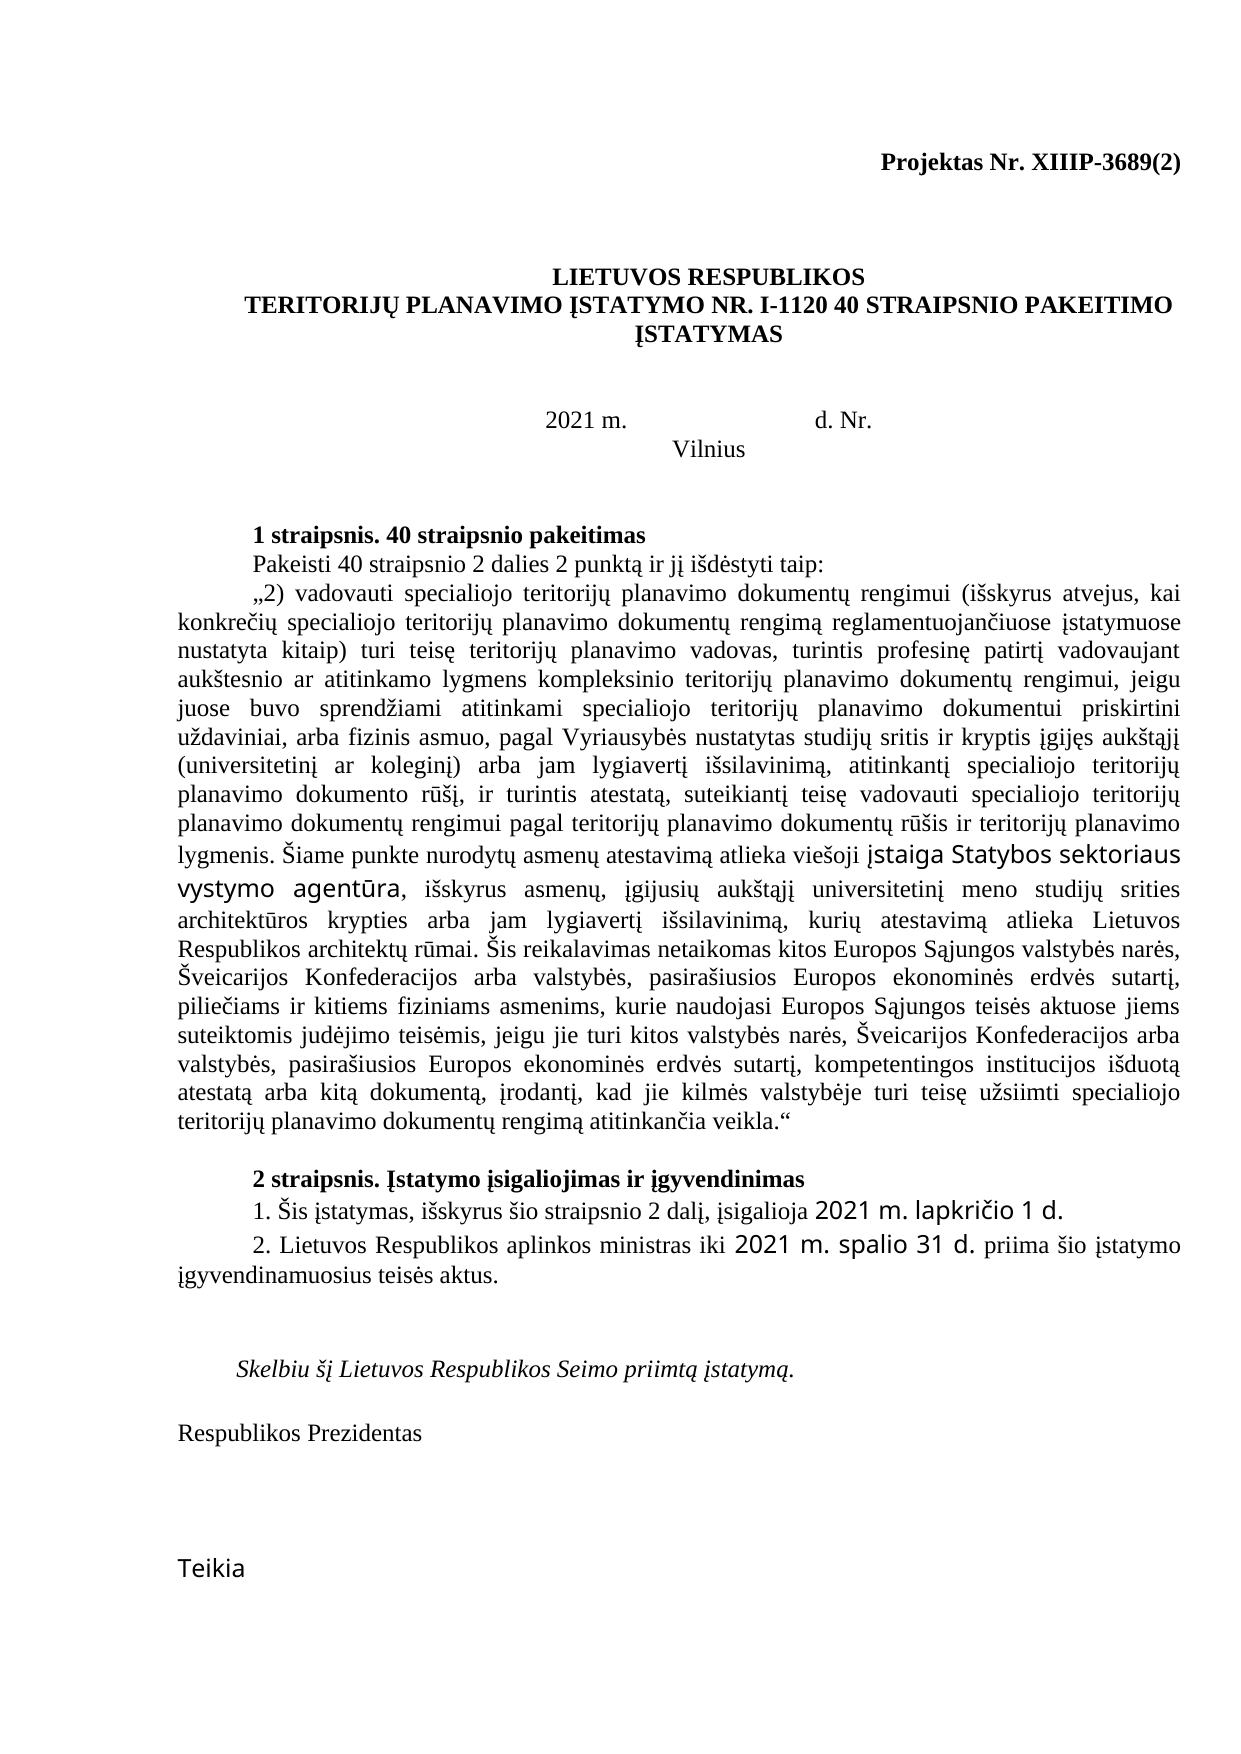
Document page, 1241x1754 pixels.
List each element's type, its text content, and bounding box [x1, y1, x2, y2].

text Pakeisti 40 straipsnio 2 dalies 2 punktą ir jį išdėstyti taip: [177, 549, 1181, 578]
text 1 straipsnis. 40 straipsnio pakeitimas [177, 521, 1181, 549]
text Projektas Nr. XIIIP-3689(2) [177, 147, 1181, 176]
text 1. Šis įstatymas, išskyrus šio straipsnio 2 dalį, įsigalioja 2021 m. lapkričio 1 d. [177, 1192, 1181, 1227]
text Respublikos Prezidentas [177, 1418, 1181, 1447]
text 2. Lietuvos Respublikos aplinkos ministras iki 2021 m. spalio 31 d. priima šio įstatymo įgyvendinamuosius teisės aktus. [177, 1227, 1181, 1289]
text Vilnius [177, 434, 1181, 463]
text ĮSTATYMAS [177, 319, 1181, 348]
text Teikia [177, 1551, 1181, 1585]
text 2 straipsnis. Įstatymo įsigaliojimas ir įgyvendinimas [177, 1164, 1181, 1192]
text TERITORIJŲ PLANAVIMO ĮSTATYMO NR. I-1120 40 STRAIPSNIO PAKEITIMO [177, 291, 1181, 319]
text „2) vadovauti specialiojo teritorijų planavimo dokumentų rengimui (išskyrus atvejus, kai konkrečių specialiojo teritorijų planavimo dokumentų rengimą reglamentuojančiuose įstatymuose nustatyta kitaip) turi teisę teritorijų planavimo vadovas, turintis profesinę patirtį vadovaujant aukštesnio ar atitinkamo lygmens kompleksinio teritorijų planavimo dokumentų rengimui, jeigu juose buvo sprendžiami atitinkami specialiojo teritorijų planavimo dokumentui priskirtini uždaviniai, arba fizinis asmuo, pagal Vyriausybės nustatytas studijų sritis ir kryptis įgijęs aukštąjį (universitetinį ar koleginį) arba jam lygiavertį išsilavinimą, atitinkantį specialiojo teritorijų planavimo dokumento rūšį, ir turintis atestatą, suteikiantį teisę vadovauti specialiojo teritorijų planavimo dokumentų rengimui pagal teritorijų planavimo dokumentų rūšis ir teritorijų planavimo lygmenis. Šiame punkte nurodytų asmenų atestavimą atlieka viešoji įstaiga Statybos sektoriaus vystymo agentūra, išskyrus asmenų, įgijusių aukštąjį universitetinį meno studijų srities architektūros krypties arba jam lygiavertį išsilavinimą, kurių atestavimą atlieka Lietuvos Respublikos architektų rūmai. Šis reikalavimas netaikomas kitos Europos Sąjungos valstybės narės, Šveicarijos Konfederacijos arba valstybės, pasirašiusios Europos ekonominės erdvės sutartį, piliečiams ir kitiems fiziniams asmenims, kurie naudojasi Europos Sąjungos teisės aktuose jiems suteiktomis judėjimo teisėmis, jeigu jie turi kitos valstybės narės, Šveicarijos Konfederacijos arba valstybės, pasirašiusios Europos ekonominės erdvės sutartį, kompetentingos institucijos išduotą atestatą arba kitą dokumentą, įrodantį, kad jie kilmės valstybėje turi teisę užsiimti specialiojo teritorijų planavimo dokumentų rengimą atitinkančia veikla.“ [177, 578, 1181, 1135]
text Skelbiu šį Lietuvos Respublikos Seimo priimtą įstatymą. [177, 1354, 1181, 1382]
text 2021 m. d. Nr. [177, 406, 1181, 434]
text LIETUVOS RESPUBLIKOS [177, 262, 1181, 291]
